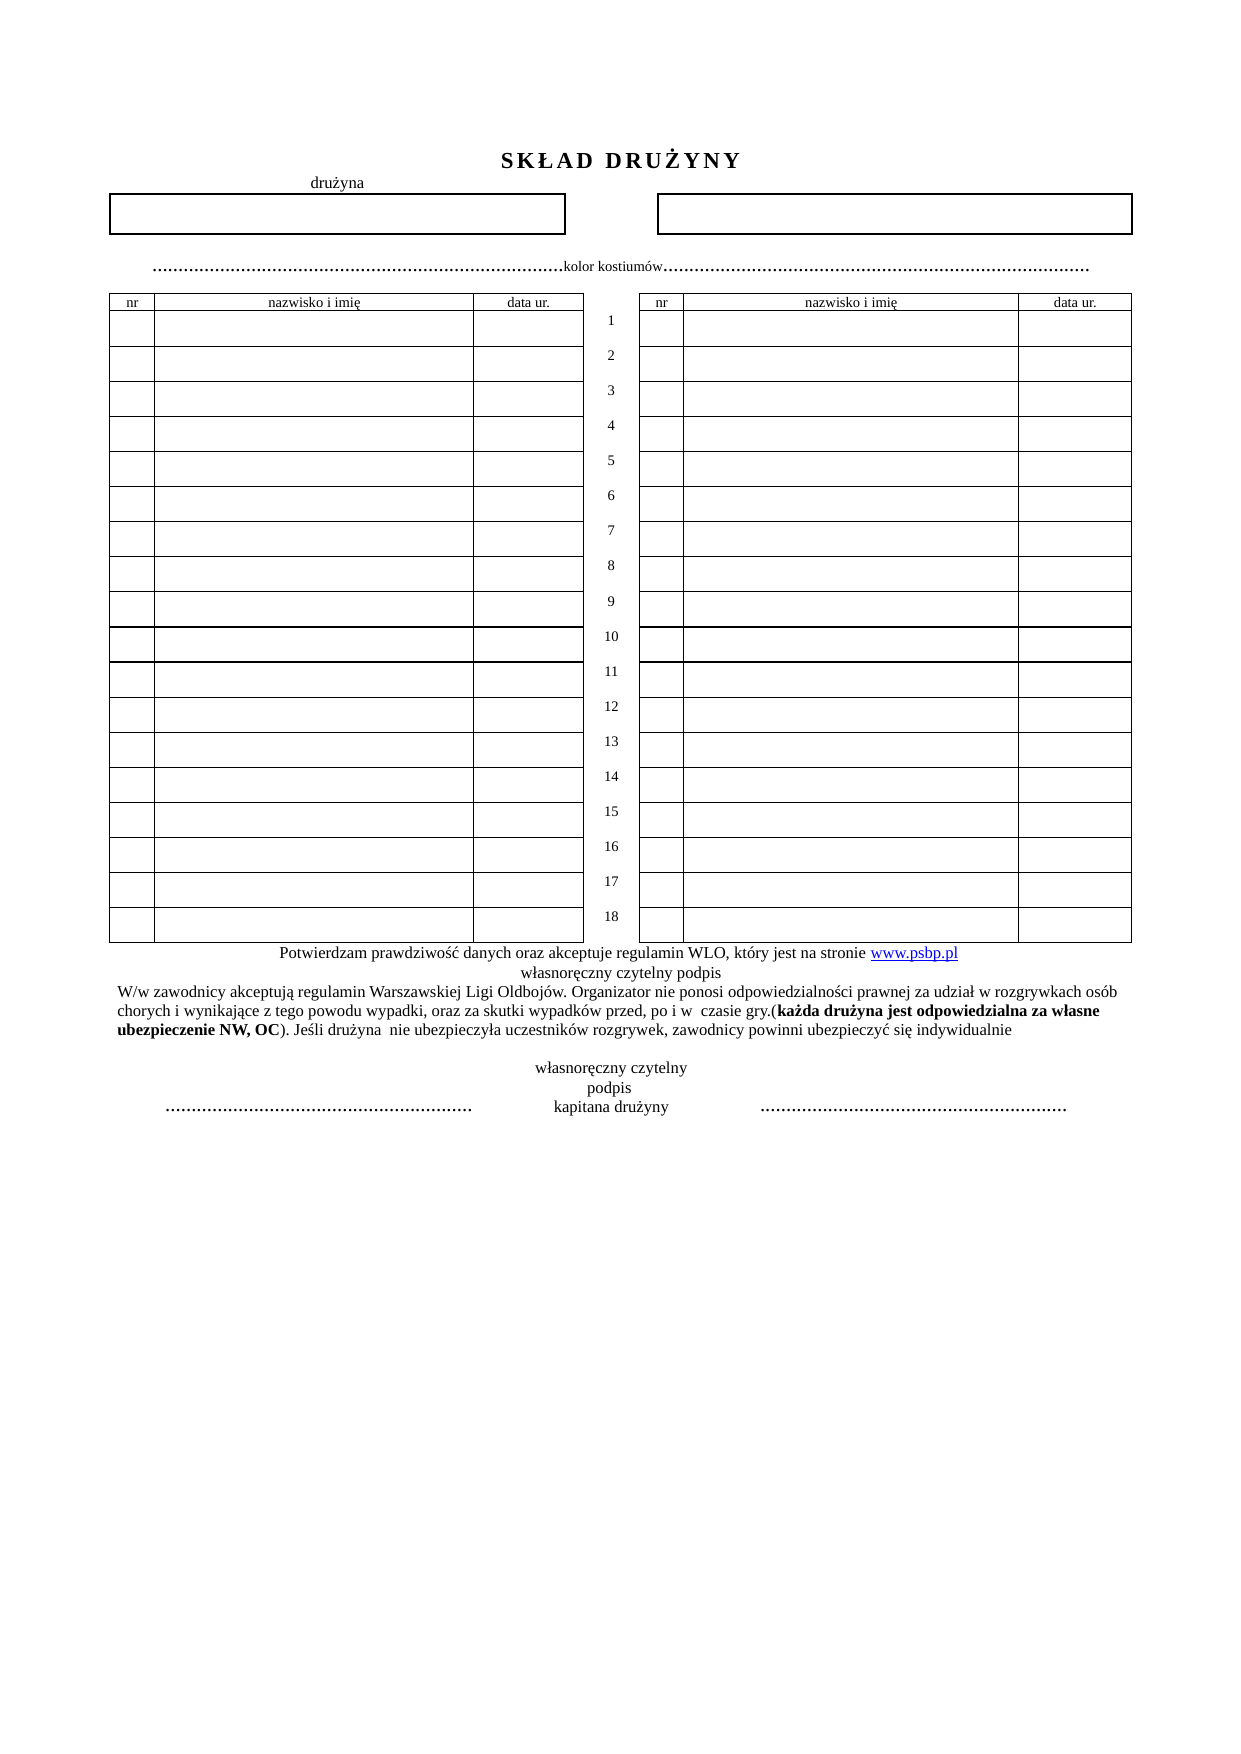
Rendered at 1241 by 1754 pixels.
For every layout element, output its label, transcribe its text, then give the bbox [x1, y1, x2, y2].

table_cell ...............................................................................kolor kostiumów.................................................................................. [110, 252, 1132, 276]
table_cell [474, 487, 583, 521]
table_cell nr [110, 294, 154, 310]
table_cell [474, 417, 583, 451]
table_cell [110, 733, 154, 767]
table_cell [1019, 417, 1131, 451]
table_cell 5 [584, 451, 639, 486]
table_cell [155, 452, 473, 486]
table_cell [474, 873, 583, 907]
table_cell [1019, 452, 1131, 486]
table_cell [684, 698, 1018, 732]
table_cell 4 [584, 416, 639, 451]
table_cell [684, 838, 1018, 872]
table_cell [155, 592, 473, 626]
table_cell [684, 628, 1018, 661]
table_cell [110, 347, 154, 381]
table_cell [1019, 768, 1131, 802]
table_cell [684, 311, 1018, 346]
table_cell [155, 663, 473, 697]
table_cell 18 [584, 907, 639, 942]
table_cell [474, 592, 583, 626]
table_cell [1019, 873, 1131, 907]
table_cell [474, 838, 583, 872]
table_cell [1019, 733, 1131, 767]
table_header [658, 173, 1132, 192]
subtitle SKŁAD DRUŻYNY [118, 147, 1122, 173]
table_cell [110, 487, 154, 521]
table_cell 6 [584, 486, 639, 521]
table_cell [110, 873, 154, 907]
table_cell [474, 557, 583, 591]
table_cell [640, 628, 683, 661]
table_cell [684, 768, 1018, 802]
table_cell [640, 557, 683, 591]
table_cell [640, 592, 683, 626]
table_cell [474, 347, 583, 381]
table_cell ........................................................... [110, 1058, 527, 1116]
table_cell [659, 195, 1131, 233]
table_cell [155, 417, 473, 451]
table_cell [566, 193, 657, 233]
table_cell [471, 276, 769, 293]
table_cell [640, 663, 683, 697]
table_cell 8 [584, 556, 639, 591]
table_cell [474, 522, 583, 556]
table_cell [1019, 382, 1131, 416]
table_cell [1019, 522, 1131, 556]
table_cell 17 [584, 872, 639, 907]
table_cell [155, 803, 473, 837]
table_cell [474, 768, 583, 802]
table_cell [110, 803, 154, 837]
table_cell [474, 698, 583, 732]
table_cell [155, 838, 473, 872]
table_cell 16 [584, 837, 639, 872]
table_header [565, 173, 658, 192]
table_cell [110, 592, 154, 626]
table_cell [155, 557, 473, 591]
table_cell [110, 698, 154, 732]
table_cell [684, 452, 1018, 486]
table_cell [474, 452, 583, 486]
table_cell [155, 382, 473, 416]
table_cell [155, 873, 473, 907]
table_cell [155, 698, 473, 732]
table_cell [111, 195, 564, 233]
table_cell [155, 347, 473, 381]
table_cell [474, 382, 583, 416]
table_cell [110, 311, 154, 346]
table_cell [640, 417, 683, 451]
table_cell [110, 452, 154, 486]
table_cell 13 [584, 732, 639, 767]
table_cell [474, 803, 583, 837]
table_cell [1019, 698, 1131, 732]
table_cell [684, 557, 1018, 591]
table_cell [640, 803, 683, 837]
table_cell [155, 628, 473, 661]
table_cell [1019, 347, 1131, 381]
table_cell [684, 592, 1018, 626]
table_cell 1 [584, 310, 639, 346]
table_cell nr [640, 294, 683, 310]
table_cell 2 [584, 346, 639, 381]
table_cell 3 [584, 381, 639, 416]
table_cell [640, 908, 683, 942]
table_cell [1019, 592, 1131, 626]
table_cell [110, 628, 154, 661]
table_cell [155, 733, 473, 767]
table_cell [640, 768, 683, 802]
table_cell Potwierdzam prawdziwość danych oraz akceptuje regulamin WLO, który jest na stronie www.psbp.pl własnoręczny czytelny podpis W/w zawodnicy akceptują regulamin Warszawskiej Ligi Oldbojów. Organizator nie ponosi odpowiedzialności prawnej za udział w rozgrywkach osób chorych i wynikające z tego powodu wypadki, oraz za skutki wypadków przed, po i w czasie gry.(każda drużyna jest odpowiedzialna za własne ubezpieczenie NW, OC). Jeśli drużyna nie ubezpieczyła uczestników rozgrywek, zawodnicy powinni ubezpieczyć się indywidualnie [110, 942, 1132, 1058]
table_cell 15 [584, 802, 639, 837]
table_cell [110, 908, 154, 942]
table_cell 10 [584, 626, 639, 661]
table_cell [474, 733, 583, 767]
table_cell [1019, 908, 1131, 942]
table_cell [640, 347, 683, 381]
table_cell [110, 276, 471, 293]
table_cell [640, 487, 683, 521]
table_cell [1019, 628, 1131, 661]
table_cell [474, 663, 583, 697]
table_cell [640, 522, 683, 556]
table_cell [474, 311, 583, 346]
table_cell [110, 557, 154, 591]
table_cell [110, 768, 154, 802]
table_cell [640, 733, 683, 767]
table_cell nazwisko i imię [155, 294, 473, 310]
table_cell data ur. [1019, 294, 1131, 310]
table_cell 14 [584, 767, 639, 802]
table_cell [640, 698, 683, 732]
table_header drużyna [110, 173, 564, 192]
table_cell 9 [584, 591, 639, 626]
table_cell [1019, 311, 1131, 346]
table_cell 11 [584, 661, 639, 697]
table_cell [110, 382, 154, 416]
table_cell [1019, 803, 1131, 837]
table_cell [1019, 663, 1131, 697]
table_cell 7 [584, 521, 639, 556]
table_cell [640, 311, 683, 346]
table_cell nazwisko i imię [684, 294, 1018, 310]
table_cell [684, 873, 1018, 907]
table_cell [110, 233, 1132, 252]
table_cell [684, 663, 1018, 697]
table_cell [110, 838, 154, 872]
table_cell [684, 382, 1018, 416]
table_cell [155, 311, 473, 346]
table_cell data ur. [474, 294, 583, 310]
table_cell [110, 417, 154, 451]
table_cell 12 [584, 697, 639, 732]
table_cell [155, 768, 473, 802]
table_cell [1019, 487, 1131, 521]
table_cell [640, 873, 683, 907]
table_cell [684, 347, 1018, 381]
table_cell [640, 382, 683, 416]
table_cell [474, 628, 583, 661]
table_cell [684, 803, 1018, 837]
table_cell [155, 908, 473, 942]
table_cell [584, 293, 639, 310]
table_cell [770, 276, 1132, 293]
table_cell ........................................................... [695, 1058, 1132, 1116]
table_cell [684, 733, 1018, 767]
table_cell [155, 522, 473, 556]
table_cell [640, 838, 683, 872]
table_cell [110, 522, 154, 556]
table_cell [474, 908, 583, 942]
table_cell [640, 452, 683, 486]
table_cell własnoręczny czytelny podpis kapitana drużyny [527, 1058, 695, 1116]
table_cell [155, 487, 473, 521]
table_cell [684, 908, 1018, 942]
table_cell [684, 487, 1018, 521]
table_cell [110, 663, 154, 697]
table_cell [1019, 838, 1131, 872]
table_cell [684, 522, 1018, 556]
table_cell [1019, 557, 1131, 591]
table_cell [684, 417, 1018, 451]
